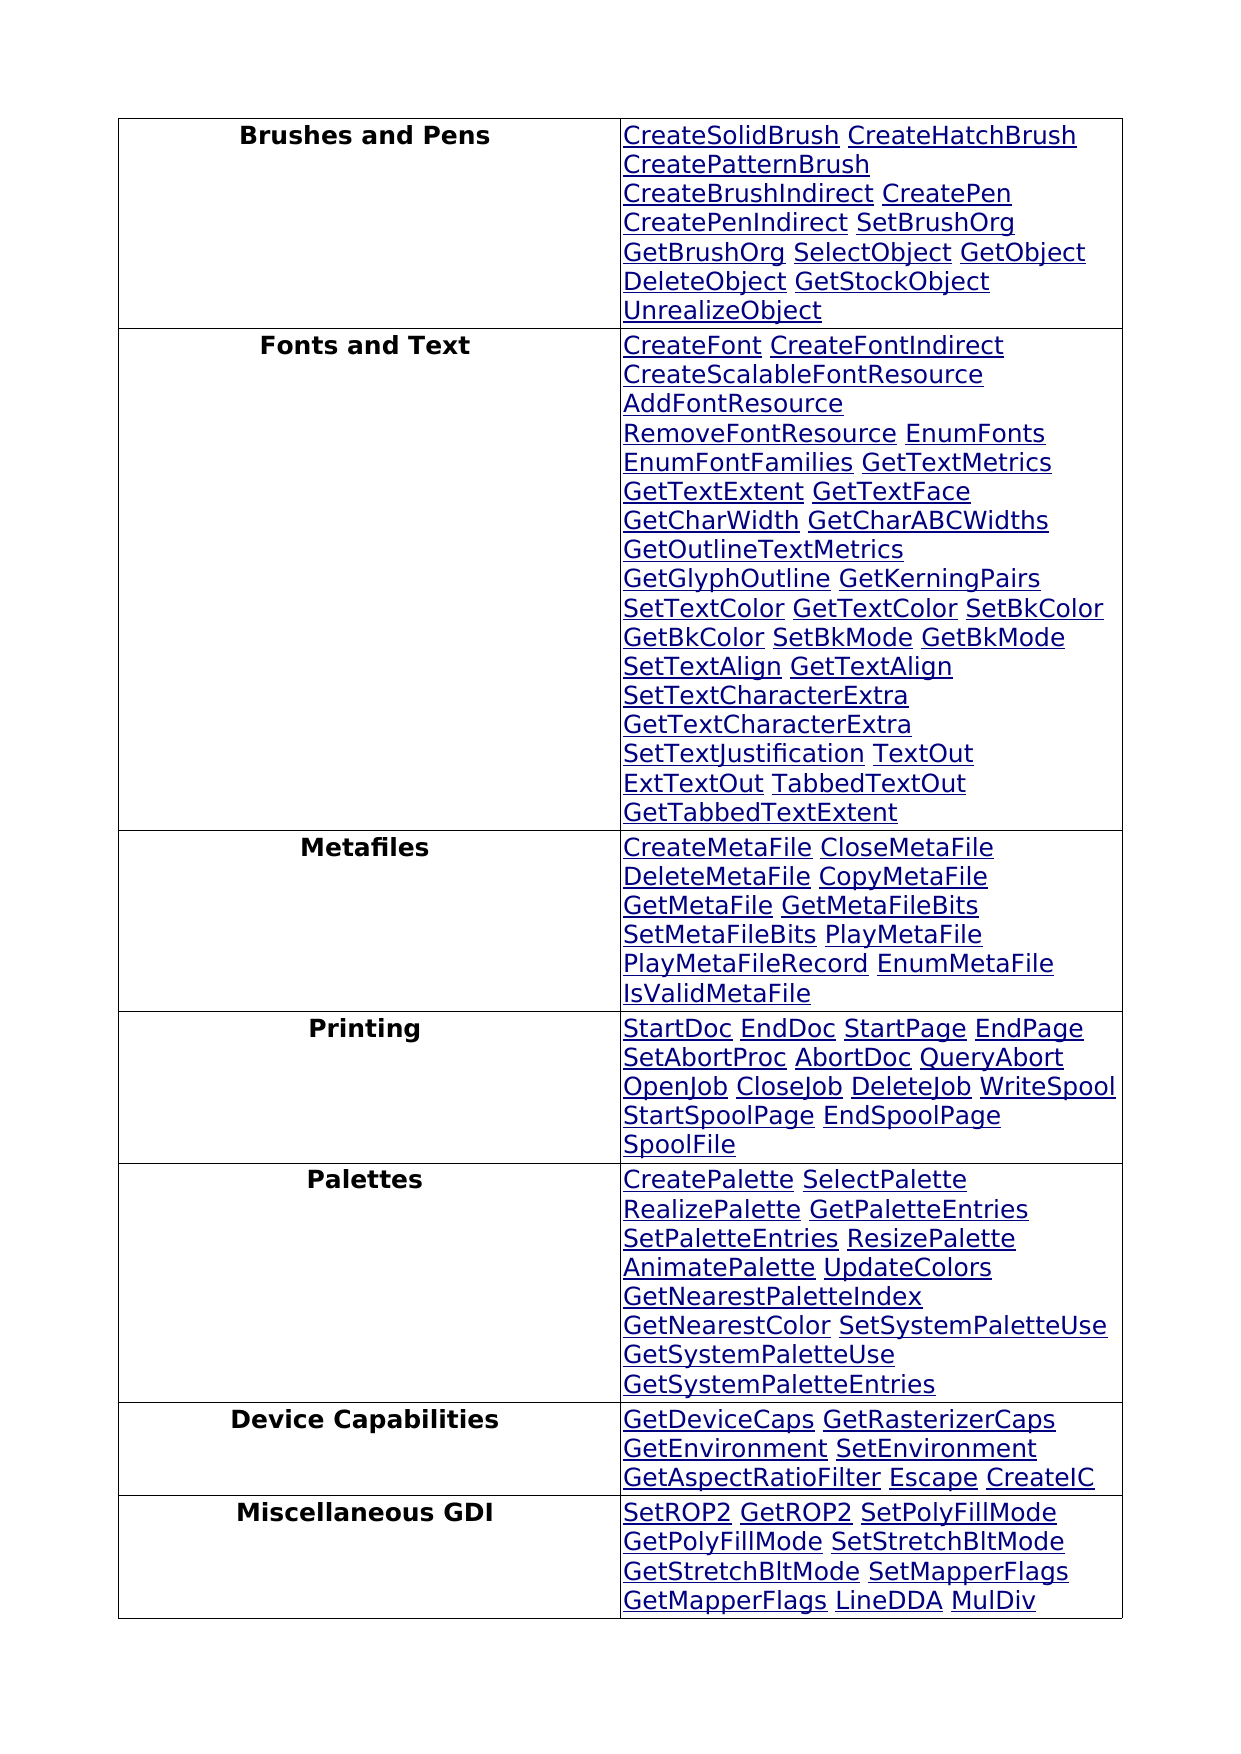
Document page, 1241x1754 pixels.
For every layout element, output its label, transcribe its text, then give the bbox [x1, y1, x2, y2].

table_cell Fonts and Text [119, 329, 620, 830]
table_cell CreateSolidBrush CreateHatchBrush CreatePatternBrush CreateBrushIndirect CreatePen CreatePenIndirect SetBrushOrg GetBrushOrg SelectObject GetObject DeleteObject GetStockObject UnrealizeObject [621, 119, 1122, 328]
table_cell StartDoc EndDoc StartPage EndPage SetAbortProc AbortDoc QueryAbort OpenJob CloseJob DeleteJob WriteSpool StartSpoolPage EndSpoolPage SpoolFile [621, 1012, 1122, 1163]
table_cell Brushes and Pens [119, 119, 620, 328]
table_cell Metafiles [119, 831, 620, 1011]
table_cell Palettes [119, 1164, 620, 1402]
table_cell CreateFont CreateFontIndirect CreateScalableFontResource AddFontResource RemoveFontResource EnumFonts EnumFontFamilies GetTextMetrics GetTextExtent GetTextFace GetCharWidth GetCharABCWidths GetOutlineTextMetrics GetGlyphOutline GetKerningPairs SetTextColor GetTextColor SetBkColor GetBkColor SetBkMode GetBkMode SetTextAlign GetTextAlign SetTextCharacterExtra GetTextCharacterExtra SetTextJustification TextOut ExtTextOut TabbedTextOut GetTabbedTextExtent [621, 329, 1122, 830]
table_cell SetROP2 GetROP2 SetPolyFillMode GetPolyFillMode SetStretchBltMode GetStretchBltMode SetMapperFlags GetMapperFlags LineDDA MulDiv [621, 1496, 1122, 1618]
table_cell Device Capabilities [119, 1403, 620, 1495]
table_cell Printing [119, 1012, 620, 1163]
table_cell CreatePalette SelectPalette RealizePalette GetPaletteEntries SetPaletteEntries ResizePalette AnimatePalette UpdateColors GetNearestPaletteIndex GetNearestColor SetSystemPaletteUse GetSystemPaletteUse GetSystemPaletteEntries [621, 1164, 1122, 1402]
table_cell GetDeviceCaps GetRasterizerCaps GetEnvironment SetEnvironment GetAspectRatioFilter Escape CreateIC [621, 1403, 1122, 1495]
table_cell Miscellaneous GDI [119, 1496, 620, 1618]
table_cell CreateMetaFile CloseMetaFile DeleteMetaFile CopyMetaFile GetMetaFile GetMetaFileBits SetMetaFileBits PlayMetaFile PlayMetaFileRecord EnumMetaFile IsValidMetaFile [621, 831, 1122, 1011]
